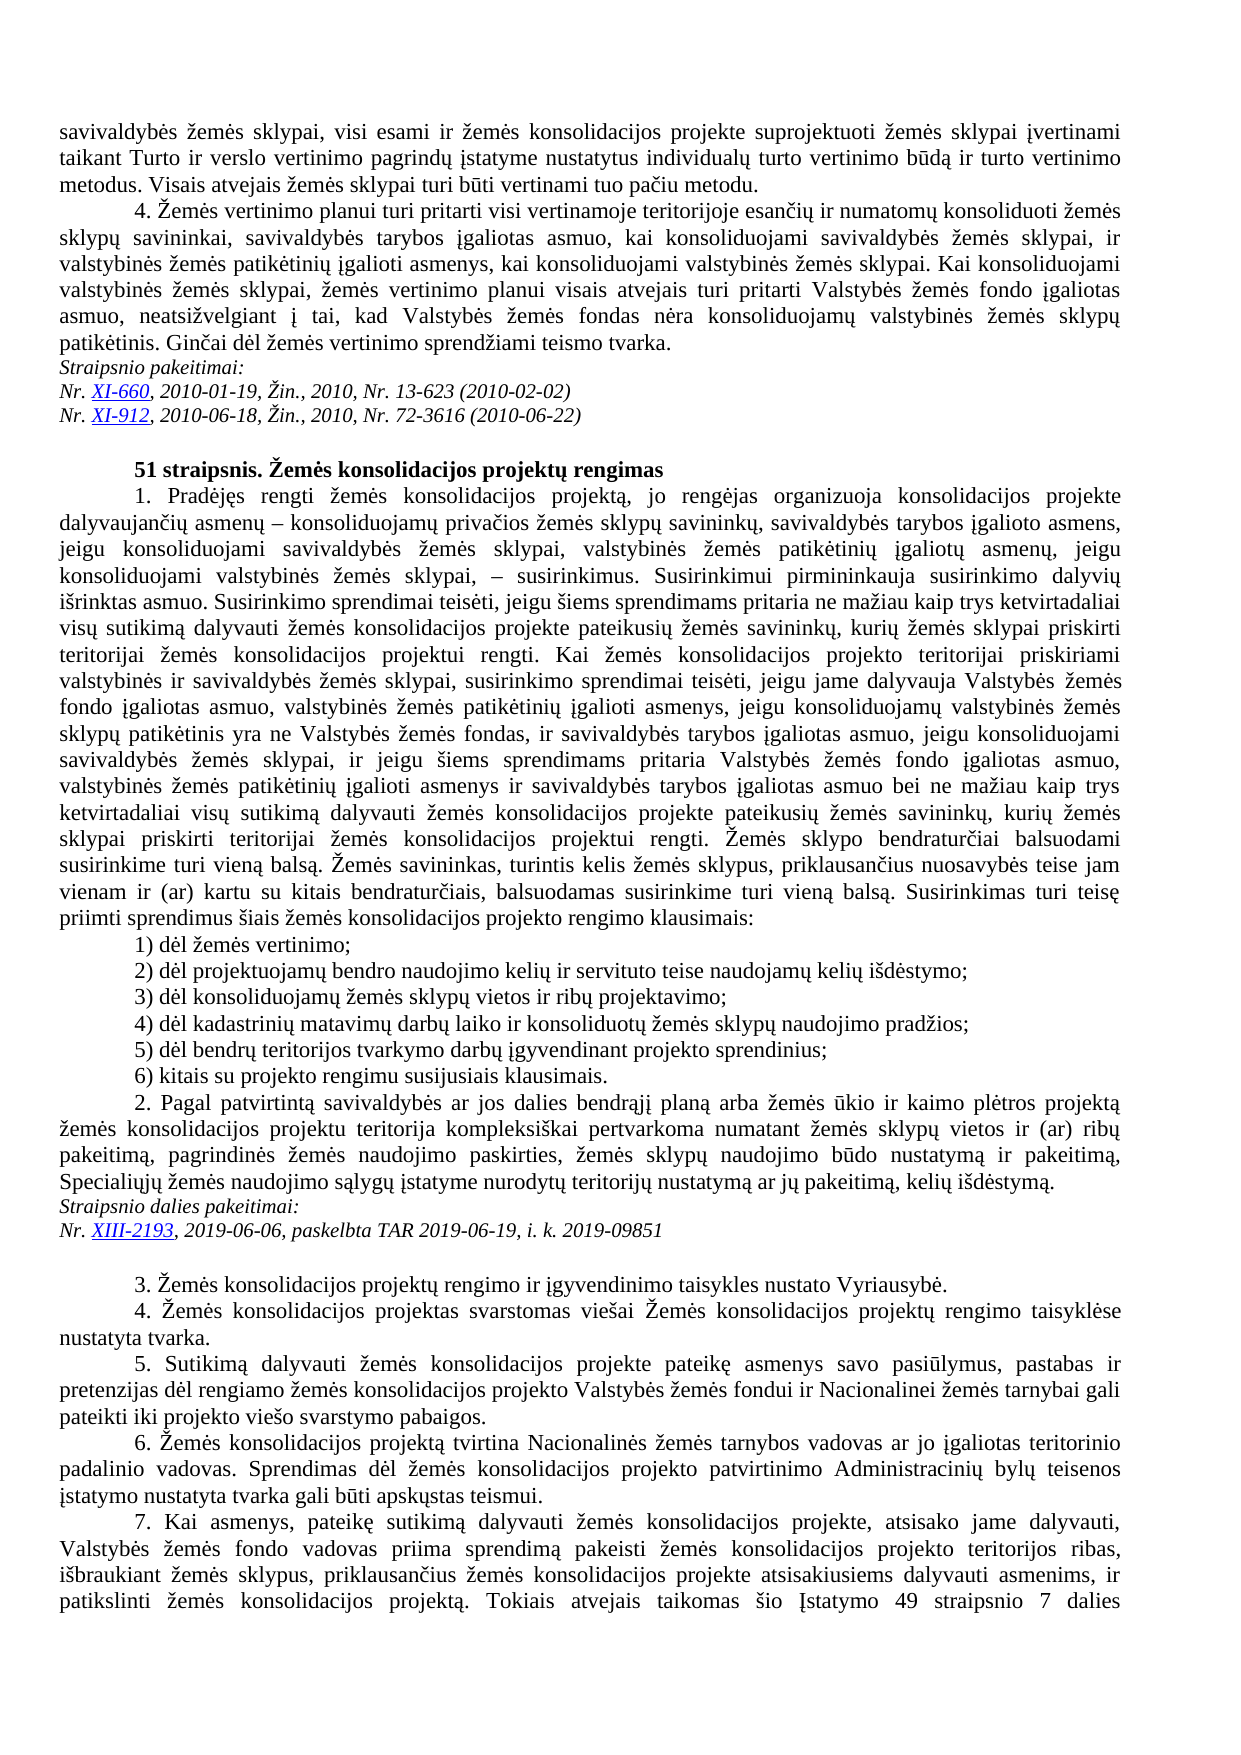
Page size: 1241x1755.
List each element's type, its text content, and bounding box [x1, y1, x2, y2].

text 3. Žemės konsolidacijos projektų rengimo ir įgyvendinimo taisykles nustato Vyriausybė. [59, 1271, 1122, 1297]
text 5) dėl bendrų teritorijos tvarkymo darbų įgyvendinant projekto sprendinius; [59, 1036, 1122, 1062]
text savivaldybės žemės sklypai, visi esami ir žemės konsolidacijos projekte suprojektuoti žemės sklypai įvertinami taikant Turto ir verslo vertinimo pagrindų įstatyme nustatytus individualų turto vertinimo būdą ir turto vertinimo metodus. Visais atvejais žemės sklypai turi būti vertinami tuo pačiu metodu. [59, 118, 1122, 197]
text 2) dėl projektuojamų bendro naudojimo kelių ir servituto teise naudojamų kelių išdėstymo; [59, 957, 1122, 983]
text Nr. XIII-2193, 2019-06-06, paskelbta TAR 2019-06-19, i. k. 2019-09851 [59, 1218, 1122, 1242]
text 7. Kai asmenys, pateikę sutikimą dalyvauti žemės konsolidacijos projekte, atsisako jame dalyvauti, Valstybės žemės fondo vadovas priima sprendimą pakeisti žemės konsolidacijos projekto teritorijos ribas, išbraukiant žemės sklypus, priklausančius žemės konsolidacijos projekte atsisakiusiems dalyvauti asmenims, ir patikslinti žemės konsolidacijos projektą. Tokiais atvejais taikomas šio Įstatymo 49 straipsnio 7 dalies [59, 1508, 1122, 1614]
text 6. Žemės konsolidacijos projektą tvirtina Nacionalinės žemės tarnybos vadovas ar jo įgaliotas teritorinio padalinio vadovas. Sprendimas dėl žemės konsolidacijos projekto patvirtinimo Administracinių bylų teisenos įstatymo nustatyta tvarka gali būti apskųstas teismui. [59, 1429, 1122, 1508]
text 4) dėl kadastrinių matavimų darbų laiko ir konsoliduotų žemės sklypų naudojimo pradžios; [59, 1010, 1122, 1036]
text 2. Pagal patvirtintą savivaldybės ar jos dalies bendrąjį planą arba žemės ūkio ir kaimo plėtros projektą žemės konsolidacijos projektu teritorija kompleksiškai pertvarkoma numatant žemės sklypų vietos ir (ar) ribų pakeitimą, pagrindinės žemės naudojimo paskirties, žemės sklypų naudojimo būdo nustatymą ir pakeitimą, Specialiųjų žemės naudojimo sąlygų įstatyme nurodytų teritorijų nustatymą ar jų pakeitimą, kelių išdėstymą. [59, 1089, 1122, 1194]
text Straipsnio dalies pakeitimai: [59, 1194, 1122, 1218]
text Nr. XI-660, 2010-01-19, Žin., 2010, Nr. 13-623 (2010-02-02) [59, 379, 1122, 403]
text 51 straipsnis. Žemės konsolidacijos projektų rengimas [59, 456, 1122, 483]
text 5. Sutikimą dalyvauti žemės konsolidacijos projekte pateikę asmenys savo pasiūlymus, pastabas ir pretenzijas dėl rengiamo žemės konsolidacijos projekto Valstybės žemės fondui ir Nacionalinei žemės tarnybai gali pateikti iki projekto viešo svarstymo pabaigos. [59, 1350, 1122, 1429]
text 1) dėl žemės vertinimo; [59, 931, 1122, 957]
text 6) kitais su projekto rengimu susijusiais klausimais. [59, 1062, 1122, 1089]
text 4. Žemės vertinimo planui turi pritarti visi vertinamoje teritorijoje esančių ir numatomų konsoliduoti žemės sklypų savininkai, savivaldybės tarybos įgaliotas asmuo, kai konsoliduojami savivaldybės žemės sklypai, ir valstybinės žemės patikėtinių įgalioti asmenys, kai konsoliduojami valstybinės žemės sklypai. Kai konsoliduojami valstybinės žemės sklypai, žemės vertinimo planui visais atvejais turi pritarti Valstybės žemės fondo įgaliotas asmuo, neatsižvelgiant į tai, kad Valstybės žemės fondas nėra konsoliduojamų valstybinės žemės sklypų patikėtinis. Ginčai dėl žemės vertinimo sprendžiami teismo tvarka. [59, 197, 1122, 355]
text Straipsnio pakeitimai: [59, 355, 1122, 379]
text 3) dėl konsoliduojamų žemės sklypų vietos ir ribų projektavimo; [59, 983, 1122, 1010]
text 4. Žemės konsolidacijos projektas svarstomas viešai Žemės konsolidacijos projektų rengimo taisyklėse nustatyta tvarka. [59, 1297, 1122, 1350]
text Nr. XI-912, 2010-06-18, Žin., 2010, Nr. 72-3616 (2010-06-22) [59, 403, 1122, 427]
text 1. Pradėjęs rengti žemės konsolidacijos projektą, jo rengėjas organizuoja konsolidacijos projekte dalyvaujančių asmenų – konsoliduojamų privačios žemės sklypų savininkų, savivaldybės tarybos įgalioto asmens, jeigu konsoliduojami savivaldybės žemės sklypai, valstybinės žemės patikėtinių įgaliotų asmenų, jeigu konsoliduojami valstybinės žemės sklypai, – susirinkimus. Susirinkimui pirmininkauja susirinkimo dalyvių išrinktas asmuo. Susirinkimo sprendimai teisėti, jeigu šiems sprendimams pritaria ne mažiau kaip trys ketvirtadaliai visų sutikimą dalyvauti žemės konsolidacijos projekte pateikusių žemės savininkų, kurių žemės sklypai priskirti teritorijai žemės konsolidacijos projektui rengti. Kai žemės konsolidacijos projekto teritorijai priskiriami valstybinės ir savivaldybės žemės sklypai, susirinkimo sprendimai teisėti, jeigu jame dalyvauja Valstybės žemės fondo įgaliotas asmuo, valstybinės žemės patikėtinių įgalioti asmenys, jeigu konsoliduojamų valstybinės žemės sklypų patikėtinis yra ne Valstybės žemės fondas, ir savivaldybės tarybos įgaliotas asmuo, jeigu konsoliduojami savivaldybės žemės sklypai, ir jeigu šiems sprendimams pritaria Valstybės žemės fondo įgaliotas asmuo, valstybinės žemės patikėtinių įgalioti asmenys ir savivaldybės tarybos įgaliotas asmuo bei ne mažiau kaip trys ketvirtadaliai visų sutikimą dalyvauti žemės konsolidacijos projekte pateikusių žemės savininkų, kurių žemės sklypai priskirti teritorijai žemės konsolidacijos projektui rengti. Žemės sklypo bendraturčiai balsuodami susirinkime turi vieną balsą. Žemės savininkas, turintis kelis žemės sklypus, priklausančius nuosavybės teise jam vienam ir (ar) kartu su kitais bendraturčiais, balsuodamas susirinkime turi vieną balsą. Susirinkimas turi teisę priimti sprendimus šiais žemės konsolidacijos projekto rengimo klausimais: [59, 483, 1122, 931]
